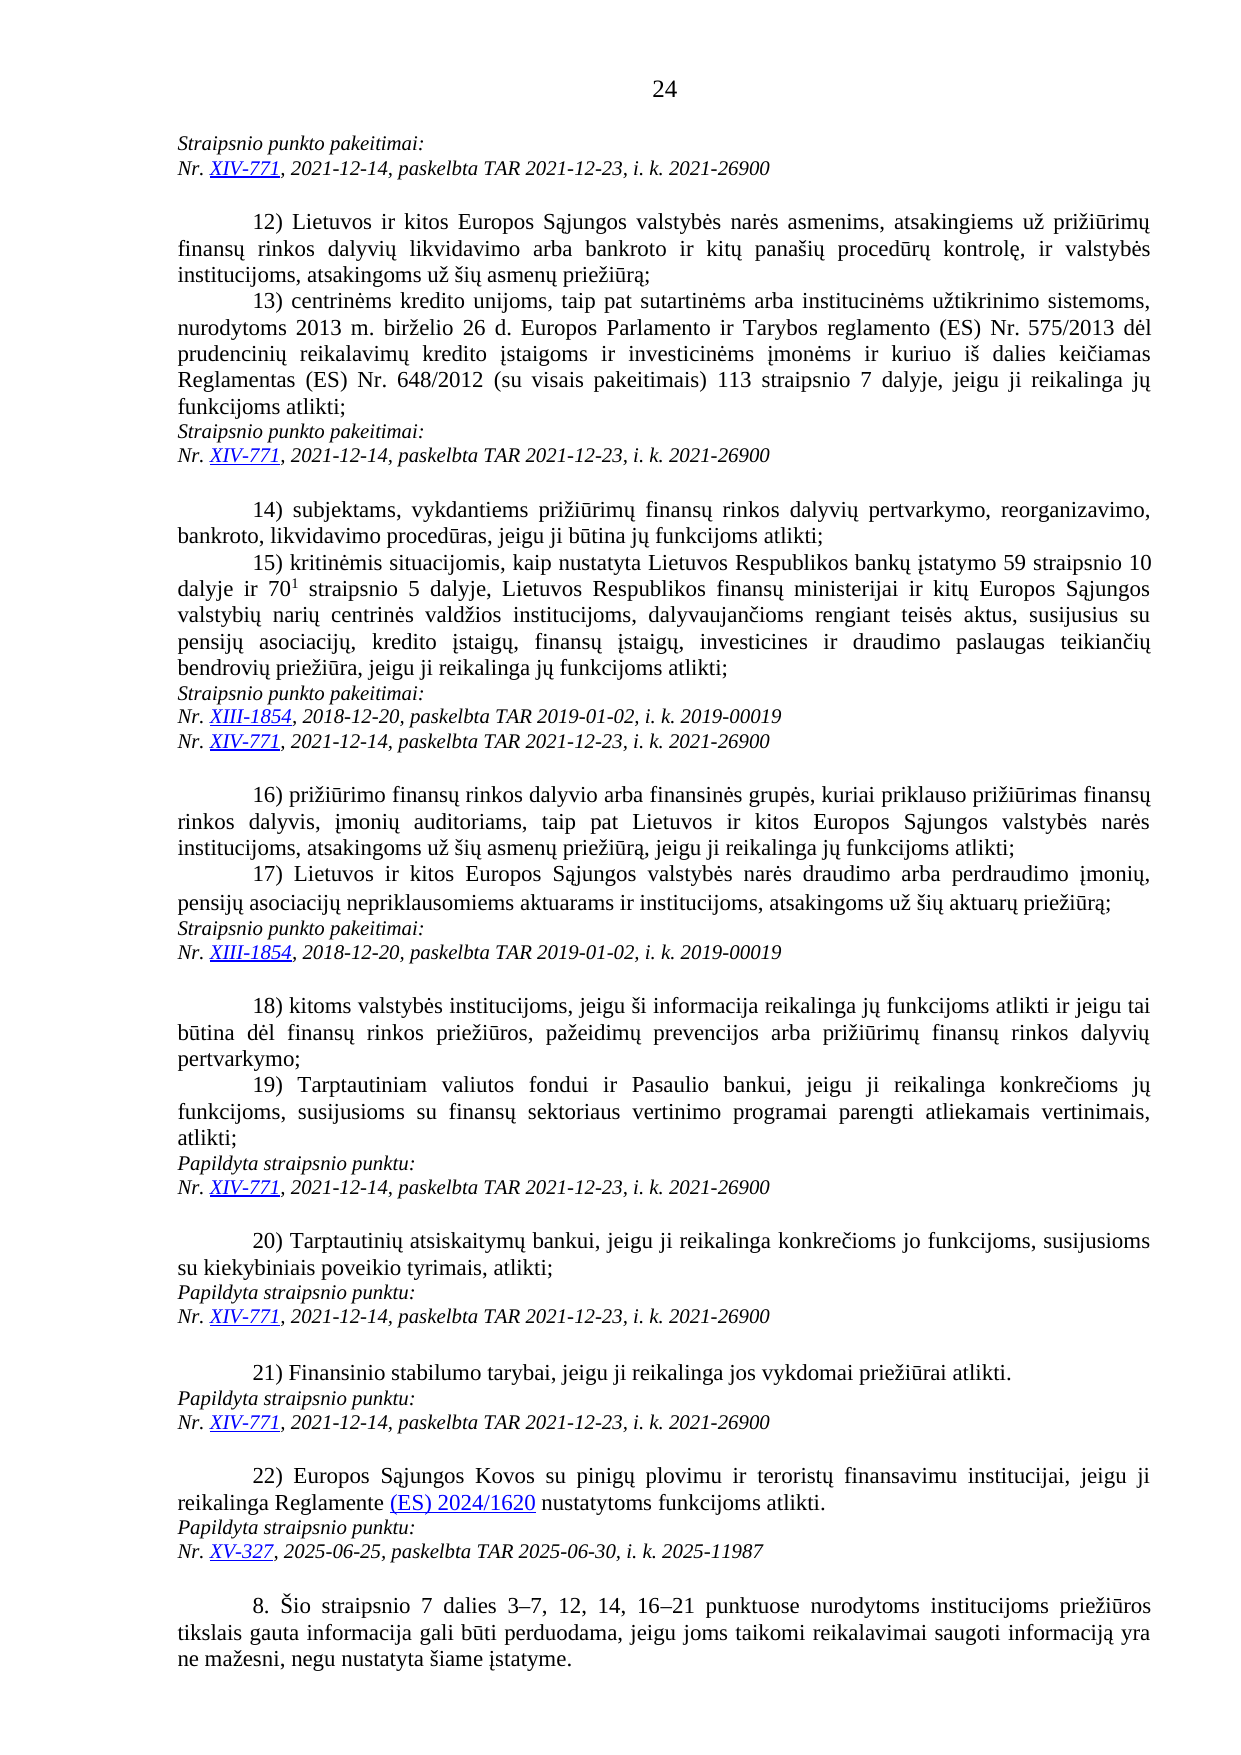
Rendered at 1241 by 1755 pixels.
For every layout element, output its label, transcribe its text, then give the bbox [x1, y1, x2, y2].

text Nr. XIII-1854, 2018-12-20, paskelbta TAR 2019-01-02, i. k. 2019-00019 [177, 939, 1152, 964]
text Nr. XIV-771, 2021-12-14, paskelbta TAR 2021-12-23, i. k. 2021-26900 [177, 443, 1152, 467]
text 21) Finansinio stabilumo tarybai, jeigu ji reikalinga jos vykdomai priežiūrai atlikti. [177, 1357, 1152, 1386]
text Straipsnio punkto pakeitimai: [177, 419, 1152, 443]
text 15) kritinėmis situacijomis, kaip nustatyta Lietuvos Respublikos bankų įstatymo 59 straipsnio 10 dalyje ir 701 straipsnio 5 dalyje, Lietuvos Respublikos finansų ministerijai ir kitų Europos Sąjungos valstybių narių centrinės valdžios institucijoms, dalyvaujančioms rengiant teisės aktus, susijusius su pensijų asociacijų, kredito įstaigų, finansų įstaigų, investicines ir draudimo paslaugas teikiančių bendrovių priežiūra, jeigu ji reikalinga jų funkcijoms atlikti; [177, 549, 1152, 680]
text 20) Tarptautinių atsiskaitymų bankui, jeigu ji reikalinga konkrečioms jo funkcijoms, susijusioms su kiekybiniais poveikio tyrimais, atlikti; [177, 1227, 1152, 1280]
text Nr. XIV-771, 2021-12-14, paskelbta TAR 2021-12-23, i. k. 2021-26900 [177, 1174, 1152, 1199]
text Nr. XV-327, 2025-06-25, paskelbta TAR 2025-06-30, i. k. 2025-11987 [177, 1539, 1152, 1563]
text 16) prižiūrimo finansų rinkos dalyvio arba finansinės grupės, kuriai priklauso prižiūrimas finansų rinkos dalyvis, įmonių auditoriams, taip pat Lietuvos ir kitos Europos Sąjungos valstybės narės institucijoms, atsakingoms už šių asmenų priežiūrą, jeigu ji reikalinga jų funkcijoms atlikti; [177, 781, 1152, 860]
text Papildyta straipsnio punktu: [177, 1280, 1152, 1304]
text 19) Tarptautiniam valiutos fondui ir Pasaulio bankui, jeigu ji reikalinga konkrečioms jų funkcijoms, susijusioms su finansų sektoriaus vertinimo programai parengti atliekamais vertinimais, atlikti; [177, 1071, 1152, 1151]
text Straipsnio punkto pakeitimai: [177, 916, 1152, 939]
text 8. Šio straipsnio 7 dalies 3–7, 12, 14, 16–21 punktuose nurodytoms institucijoms priežiūros tikslais gauta informacija gali būti perduodama, jeigu joms taikomi reikalavimai saugoti informaciją yra ne mažesni, negu nustatyta šiame įstatyme. [177, 1592, 1152, 1671]
text Straipsnio punkto pakeitimai: [177, 680, 1152, 704]
text Nr. XIII-1854, 2018-12-20, paskelbta TAR 2019-01-02, i. k. 2019-00019 [177, 704, 1152, 728]
text 22) Europos Sąjungos Kovos su pinigų plovimu ir teroristų finansavimu institucijai, jeigu ji reikalinga Reglamente (ES) 2024/1620 nustatytoms funkcijoms atlikti. [177, 1463, 1152, 1515]
text Straipsnio punkto pakeitimai: [177, 131, 1152, 155]
text 13) centrinėms kredito unijoms, taip pat sutartinėms arba institucinėms užtikrinimo sistemoms, nurodytoms 2013 m. birželio 26 d. Europos Parlamento ir Tarybos reglamento (ES) Nr. 575/2013 dėl prudencinių reikalavimų kredito įstaigoms ir investicinėms įmonėms ir kuriuo iš dalies keičiamas Reglamentas (ES) Nr. 648/2012 (su visais pakeitimais) 113 straipsnio 7 dalyje, jeigu ji reikalinga jų funkcijoms atlikti; [177, 287, 1152, 419]
text Papildyta straipsnio punktu: [177, 1386, 1152, 1410]
text Nr. XIV-771, 2021-12-14, paskelbta TAR 2021-12-23, i. k. 2021-26900 [177, 728, 1152, 753]
text Papildyta straipsnio punktu: [177, 1151, 1152, 1174]
text Nr. XIV-771, 2021-12-14, paskelbta TAR 2021-12-23, i. k. 2021-26900 [177, 155, 1152, 179]
text 14) subjektams, vykdantiems prižiūrimų finansų rinkos dalyvių pertvarkymo, reorganizavimo, bankroto, likvidavimo procedūras, jeigu ji būtina jų funkcijoms atlikti; [177, 496, 1152, 549]
text Nr. XIV-771, 2021-12-14, paskelbta TAR 2021-12-23, i. k. 2021-26900 [177, 1410, 1152, 1434]
text Nr. XIV-771, 2021-12-14, paskelbta TAR 2021-12-23, i. k. 2021-26900 [177, 1304, 1152, 1328]
text 17) Lietuvos ir kitos Europos Sąjungos valstybės narės draudimo arba perdraudimo įmonių, pensijų asociacijų nepriklausomiems aktuarams ir institucijoms, atsakingoms už šių aktuarų priežiūrą; [177, 860, 1152, 916]
text Papildyta straipsnio punktu: [177, 1515, 1152, 1539]
text 12) Lietuvos ir kitos Europos Sąjungos valstybės narės asmenims, atsakingiems už prižiūrimų finansų rinkos dalyvių likvidavimo arba bankroto ir kitų panašių procedūrų kontrolę, ir valstybės institucijoms, atsakingoms už šių asmenų priežiūrą; [177, 208, 1152, 287]
text 18) kitoms valstybės institucijoms, jeigu ši informacija reikalinga jų funkcijoms atlikti ir jeigu tai būtina dėl finansų rinkos priežiūros, pažeidimų prevencijos arba prižiūrimų finansų rinkos dalyvių pertvarkymo; [177, 992, 1152, 1071]
